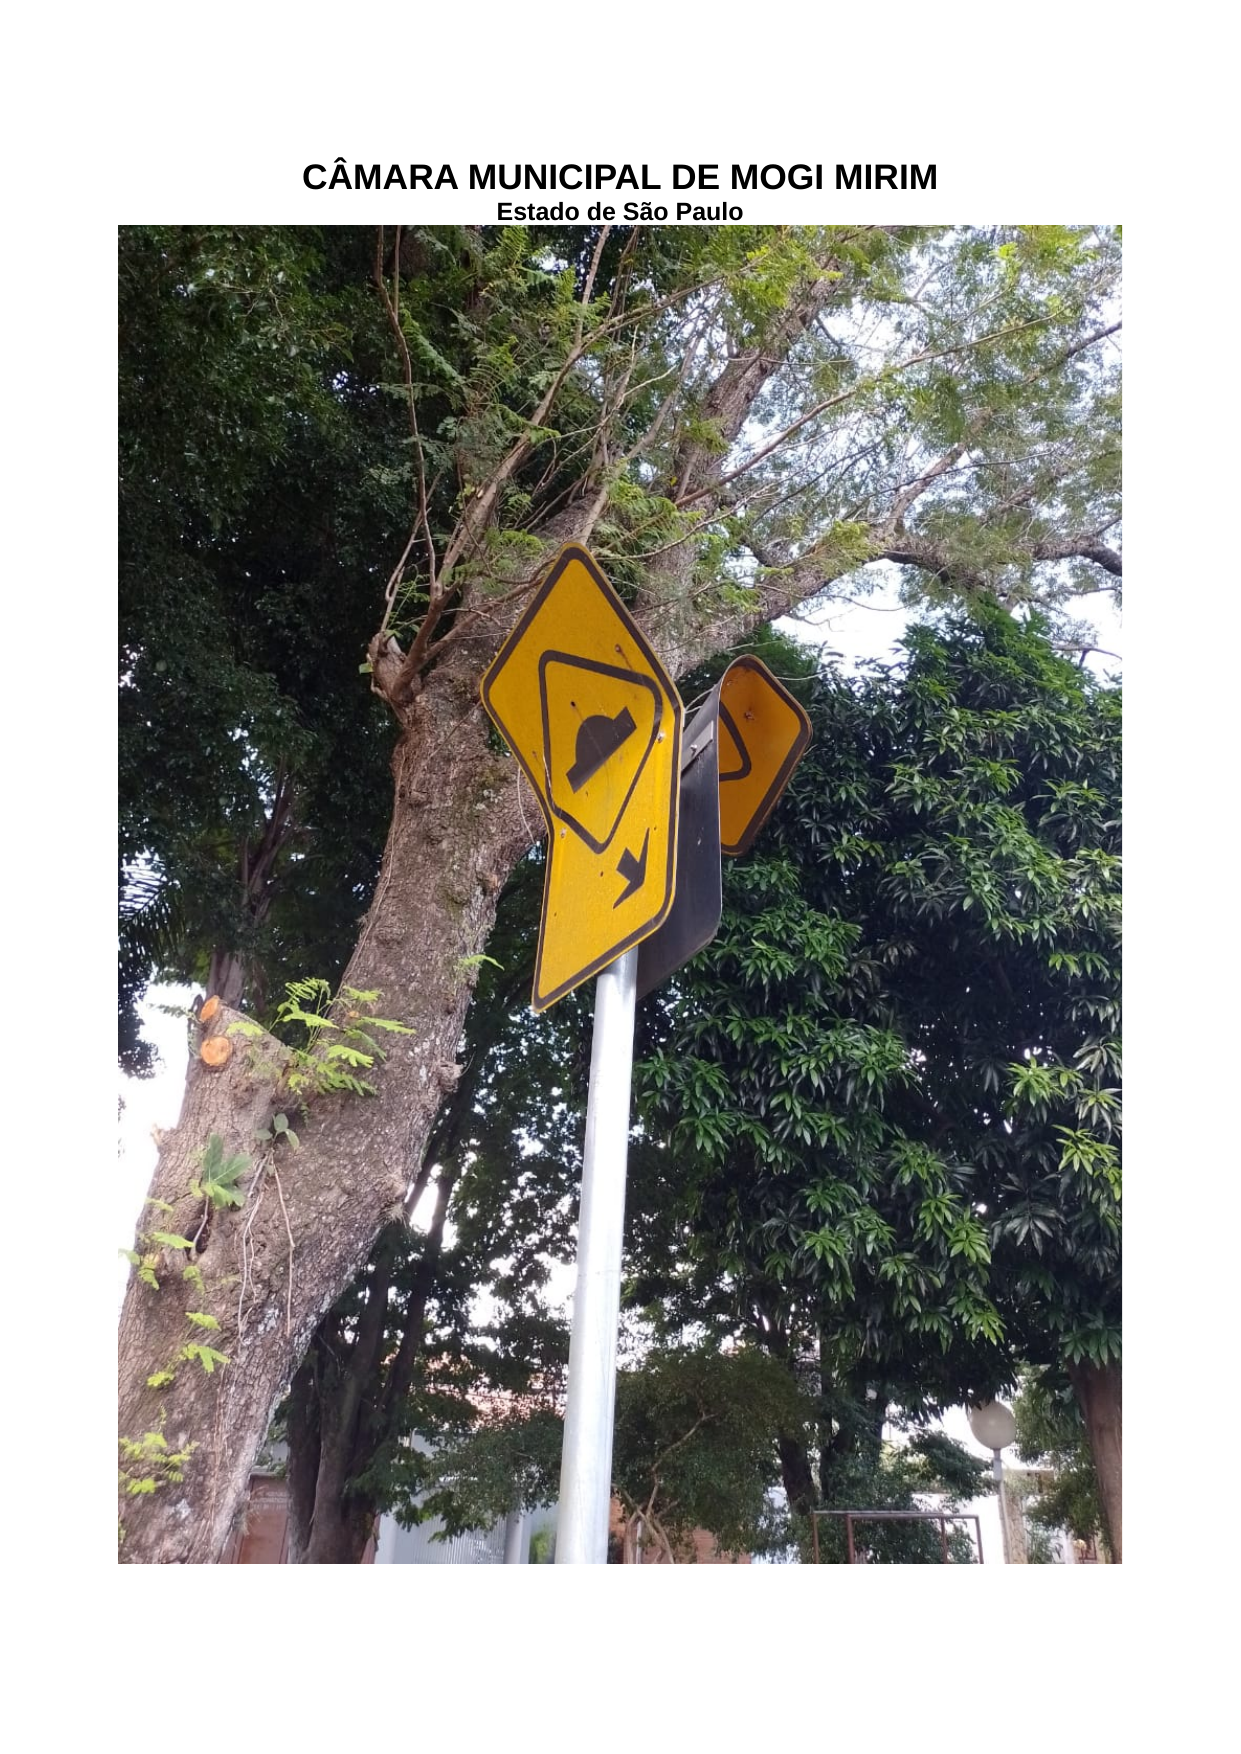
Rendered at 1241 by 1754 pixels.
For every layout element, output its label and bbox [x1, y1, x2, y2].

picture [118, 225, 1123, 1564]
